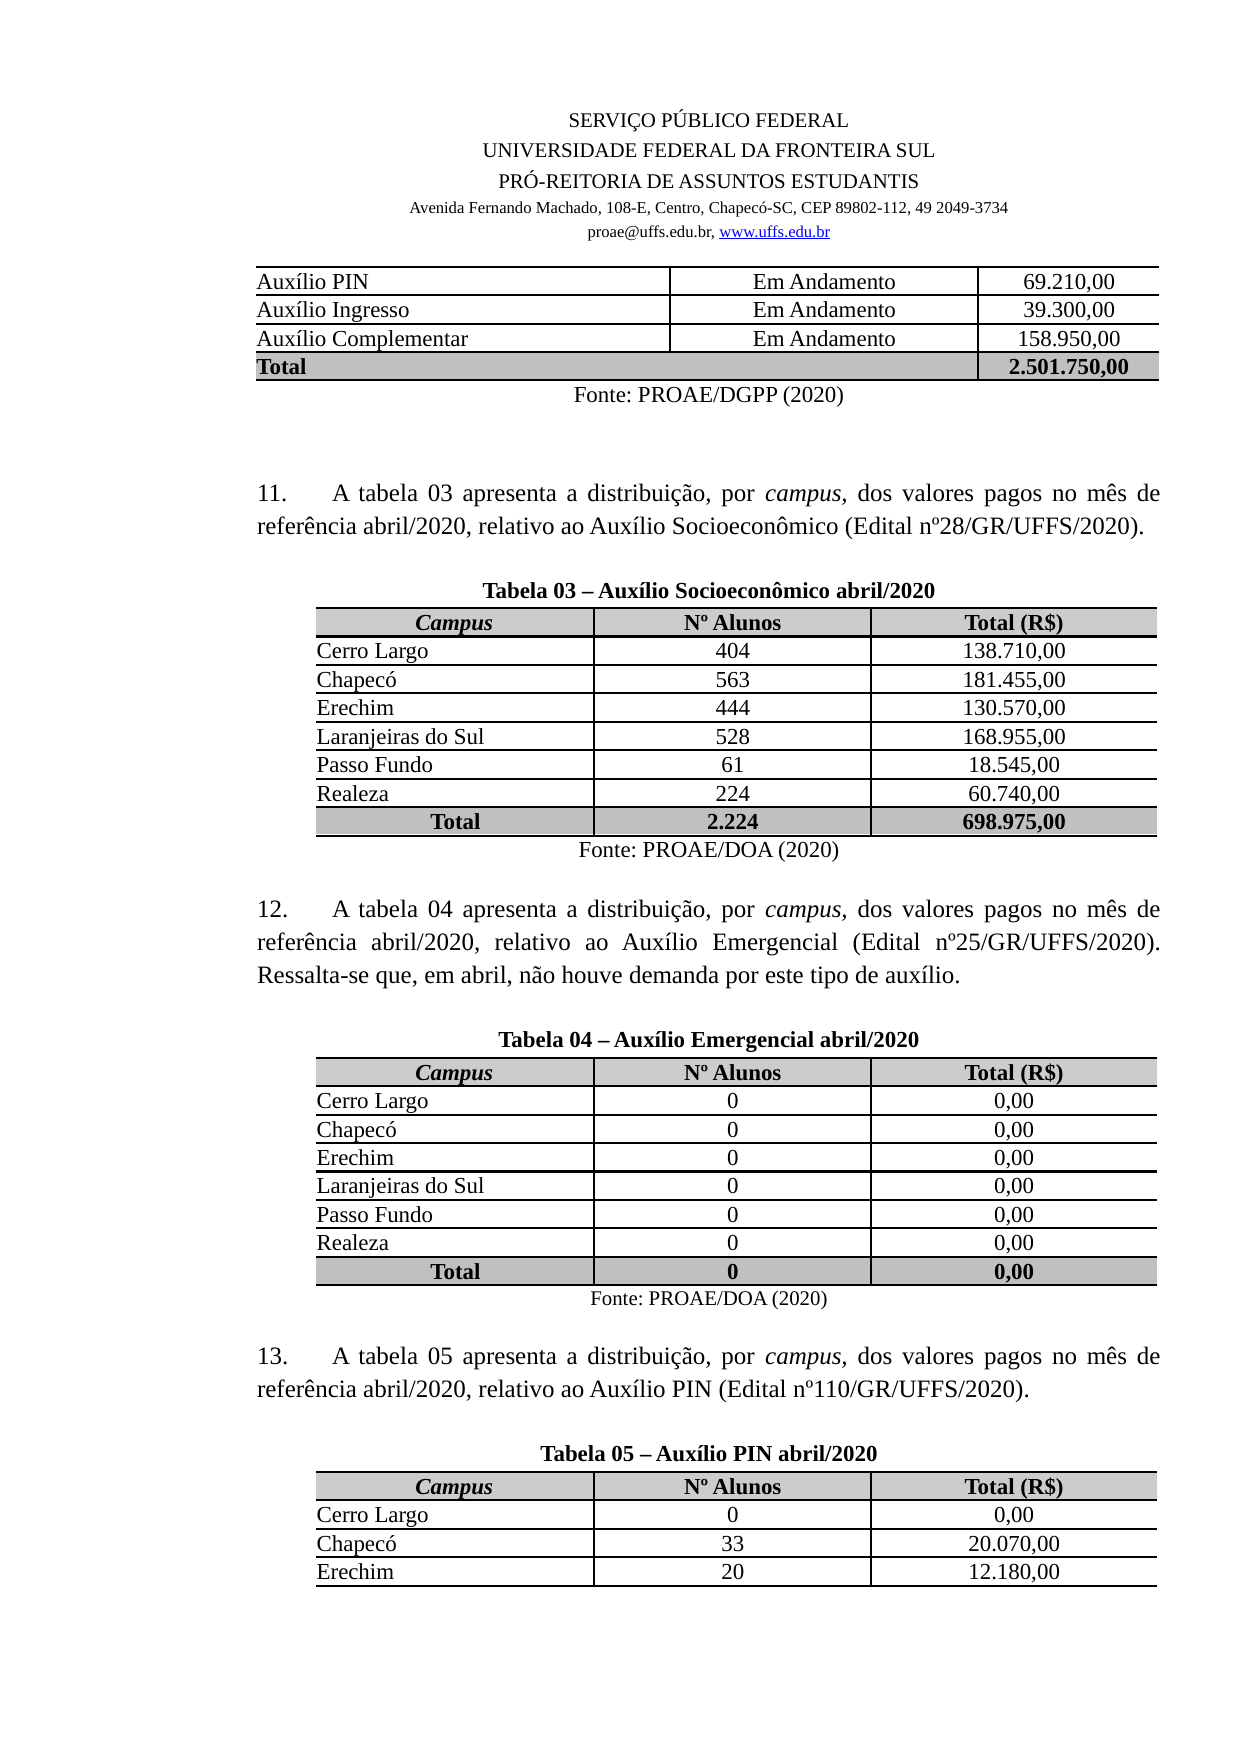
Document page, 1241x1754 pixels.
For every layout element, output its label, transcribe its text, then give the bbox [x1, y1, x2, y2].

table_cell 404 [595, 638, 870, 664]
text Tabela 03 – Auxílio Socioeconômico abril/2020 [257, 577, 1161, 603]
table_cell Laranjeiras do Sul [316, 1173, 593, 1199]
table_cell 181.455,00 [872, 666, 1157, 692]
table_cell Realeza [316, 780, 593, 806]
table_cell Total [316, 1258, 593, 1284]
table_cell Passo Fundo [316, 1201, 593, 1227]
table_cell Cerro Largo [316, 1087, 593, 1113]
table_cell 69.210,00 [979, 268, 1159, 294]
table_cell 2.224 [595, 808, 870, 834]
table_cell 130.570,00 [872, 694, 1157, 721]
table_header Total (R$) [872, 1059, 1157, 1085]
table_cell 0 [595, 1116, 870, 1142]
table_cell 2.501.750,00 [979, 353, 1159, 379]
text Fonte: PROAE/DGPP (2020) [257, 381, 1161, 408]
table_cell Erechim [316, 1558, 593, 1584]
text Tabela 05 – Auxílio PIN abril/2020 [257, 1441, 1161, 1467]
table_header Total (R$) [872, 609, 1157, 635]
table_cell 698.975,00 [872, 808, 1157, 834]
table_cell 0 [595, 1258, 870, 1284]
table_header Nº Alunos [595, 1059, 870, 1085]
table_cell Cerro Largo [316, 1501, 593, 1528]
table_header Campus [316, 609, 593, 635]
table_cell 0,00 [872, 1229, 1157, 1256]
table_cell 0,00 [872, 1258, 1157, 1284]
table_cell Em Andamento [671, 268, 977, 294]
table_cell Auxílio PIN [256, 268, 669, 294]
table_cell 18.545,00 [872, 751, 1157, 778]
table_cell 0,00 [872, 1201, 1157, 1227]
table_cell 0 [595, 1229, 870, 1256]
table_cell Cerro Largo [316, 638, 593, 664]
table_cell Chapecó [316, 1530, 593, 1556]
text Tabela 04 – Auxílio Emergencial abril/2020 [257, 1026, 1161, 1053]
table_cell 138.710,00 [872, 638, 1157, 664]
table_cell 0 [595, 1087, 870, 1113]
table_cell Laranjeiras do Sul [316, 723, 593, 749]
table_cell 563 [595, 666, 870, 692]
table_cell 39.300,00 [979, 296, 1159, 322]
table_cell Em Andamento [671, 296, 977, 322]
text Fonte: PROAE/DOA (2020) [257, 837, 1161, 863]
table_cell 0 [595, 1201, 870, 1227]
table_cell Chapecó [316, 666, 593, 692]
table_header Total (R$) [872, 1473, 1157, 1499]
table_cell Total [256, 353, 977, 379]
table_cell Em Andamento [671, 325, 977, 351]
table_cell 0,00 [872, 1116, 1157, 1142]
table_cell Passo Fundo [316, 751, 593, 778]
table_header Campus [316, 1473, 593, 1499]
table_cell Total [316, 808, 593, 834]
table_cell Chapecó [316, 1116, 593, 1142]
text 11. A tabela 03 apresenta a distribuição, por campus, dos valores pagos no mês de referência abril/2020, relativo ao Auxílio Socioeconômico (Edital nº28/GR/UFFS/2020). [257, 478, 1161, 539]
table_cell Auxílio Ingresso [256, 296, 669, 322]
table_cell 0,00 [872, 1173, 1157, 1199]
text 12. A tabela 04 apresenta a distribuição, por campus, dos valores pagos no mês de referência abril/2020, relativo ao Auxílio Emergencial (Edital nº25/GR/UFFS/2020). Ressalta-se que, em abril, não houve demanda por este tipo de auxílio. [257, 894, 1161, 989]
text Fonte: PROAE/DOA (2020) [257, 1286, 1161, 1310]
table_cell Realeza [316, 1229, 593, 1256]
table_cell 0 [595, 1144, 870, 1170]
table_cell 0,00 [872, 1144, 1157, 1170]
table_cell 0,00 [872, 1501, 1157, 1528]
table_cell Auxílio Complementar [256, 325, 669, 351]
table_header Nº Alunos [595, 609, 870, 635]
table_cell 0 [595, 1173, 870, 1199]
table_cell Erechim [316, 1144, 593, 1170]
table_cell 224 [595, 780, 870, 806]
table_cell 33 [595, 1530, 870, 1556]
table_cell 0,00 [872, 1087, 1157, 1113]
table_cell Erechim [316, 694, 593, 721]
table_cell 168.955,00 [872, 723, 1157, 749]
table_cell 528 [595, 723, 870, 749]
table_cell 60.740,00 [872, 780, 1157, 806]
text 13. A tabela 05 apresenta a distribuição, por campus, dos valores pagos no mês de referência abril/2020, relativo ao Auxílio PIN (Edital nº110/GR/UFFS/2020). [257, 1341, 1161, 1403]
table_cell 444 [595, 694, 870, 721]
table_cell 20 [595, 1558, 870, 1584]
table_header Nº Alunos [595, 1473, 870, 1499]
table_cell 0 [595, 1501, 870, 1528]
table_cell 20.070,00 [872, 1530, 1157, 1556]
table_cell 61 [595, 751, 870, 778]
table_header Campus [316, 1059, 593, 1085]
table_cell 158.950,00 [979, 325, 1159, 351]
table_cell 12.180,00 [872, 1558, 1157, 1584]
